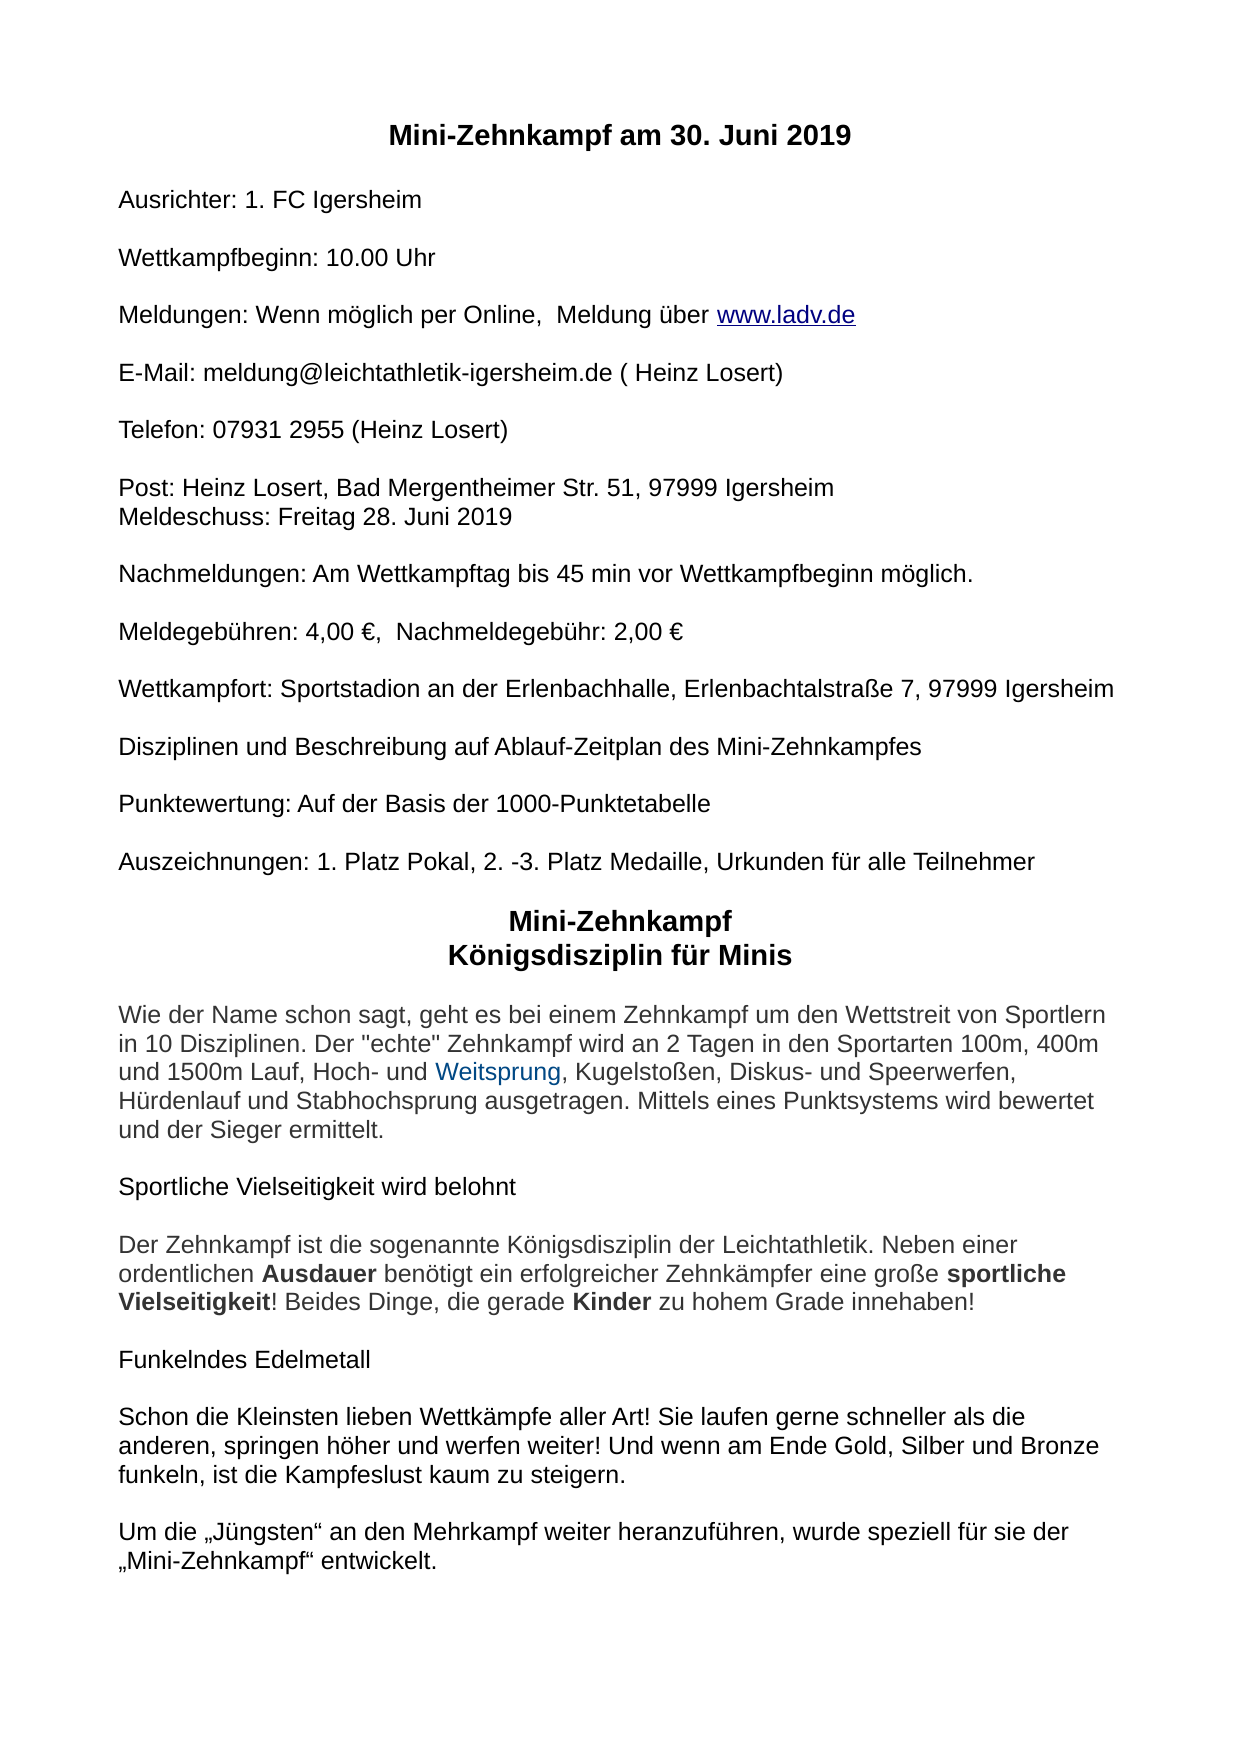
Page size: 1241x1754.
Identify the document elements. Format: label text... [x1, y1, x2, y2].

text Wettkampfort: Sportstadion an der Erlenbachhalle, Erlenbachtalstraße 7, 97999 Igersheim [118, 674, 1122, 703]
text Wettkampfbeginn: 10.00 Uhr [118, 243, 1122, 271]
text Funkelndes Edelmetall [118, 1345, 1122, 1373]
text Mini-Zehnkampf am 30. Juni 2019 [118, 118, 1122, 152]
text Ausrichter: 1. FC Igersheim [118, 185, 1122, 214]
text Disziplinen und Beschreibung auf Ablauf-Zeitplan des Mini-Zehnkampfes [118, 731, 1122, 760]
text E-Mail: meldung@leichtathletik-igersheim.de ( Heinz Losert) [118, 358, 1122, 386]
text Sportliche Vielseitigkeit wird belohnt [118, 1172, 1122, 1201]
text Telefon: 07931 2955 (Heinz Losert) [118, 415, 1122, 444]
text Schon die Kleinsten lieben Wettkämpfe aller Art! Sie laufen gerne schneller als die anderen, springen höher und werfen weiter! Und wenn am Ende Gold, Silber und Bronze funkeln, ist die Kampfeslust kaum zu steigern. [118, 1402, 1122, 1488]
text Der Zehnkampf ist die sogenannte Königsdisziplin der Leichtathletik. Neben einer ordentlichen Ausdauer benötigt ein erfolgreicher Zehnkämpfer eine große sportliche Vielseitigkeit! Beides Dinge, die gerade Kinder zu hohem Grade innehaben! [118, 1230, 1122, 1316]
text Um die „Jüngsten“ an den Mehrkampf weiter heranzuführen, wurde speziell für sie der „Mini-Zehnkampf“ entwickelt. [118, 1517, 1122, 1575]
text Post: Heinz Losert, Bad Mergentheimer Str. 51, 97999 Igersheim [118, 473, 1122, 501]
text Wie der Name schon sagt, geht es bei einem Zehnkampf um den Wettstreit von Sportlern in 10 Disziplinen. Der "echte" Zehnkampf wird an 2 Tagen in den Sportarten 100m, 400m und 1500m Lauf, Hoch- und Weitsprung, Kugelstoßen, Diskus- und Speerwerfen, Hürdenlauf und Stabhochsprung ausgetragen. Mittels eines Punktsystems wird bewertet und der Sieger ermittelt. [118, 1000, 1122, 1143]
text Punktewertung: Auf der Basis der 1000-Punktetabelle [118, 789, 1122, 818]
text Meldungen: Wenn möglich per Online, Meldung über www.ladv.de [118, 300, 1122, 329]
text Königsdisziplin für Minis [118, 937, 1122, 971]
text Meldegebühren: 4,00 €, Nachmeldegebühr: 2,00 € [118, 616, 1122, 645]
text Mini-Zehnkampf [118, 904, 1122, 937]
text Meldeschuss: Freitag 28. Juni 2019 [118, 501, 1122, 530]
text Auszeichnungen: 1. Platz Pokal, 2. -3. Platz Medaille, Urkunden für alle Teilnehmer [118, 846, 1122, 875]
text Nachmeldungen: Am Wettkampftag bis 45 min vor Wettkampfbeginn möglich. [118, 559, 1122, 588]
